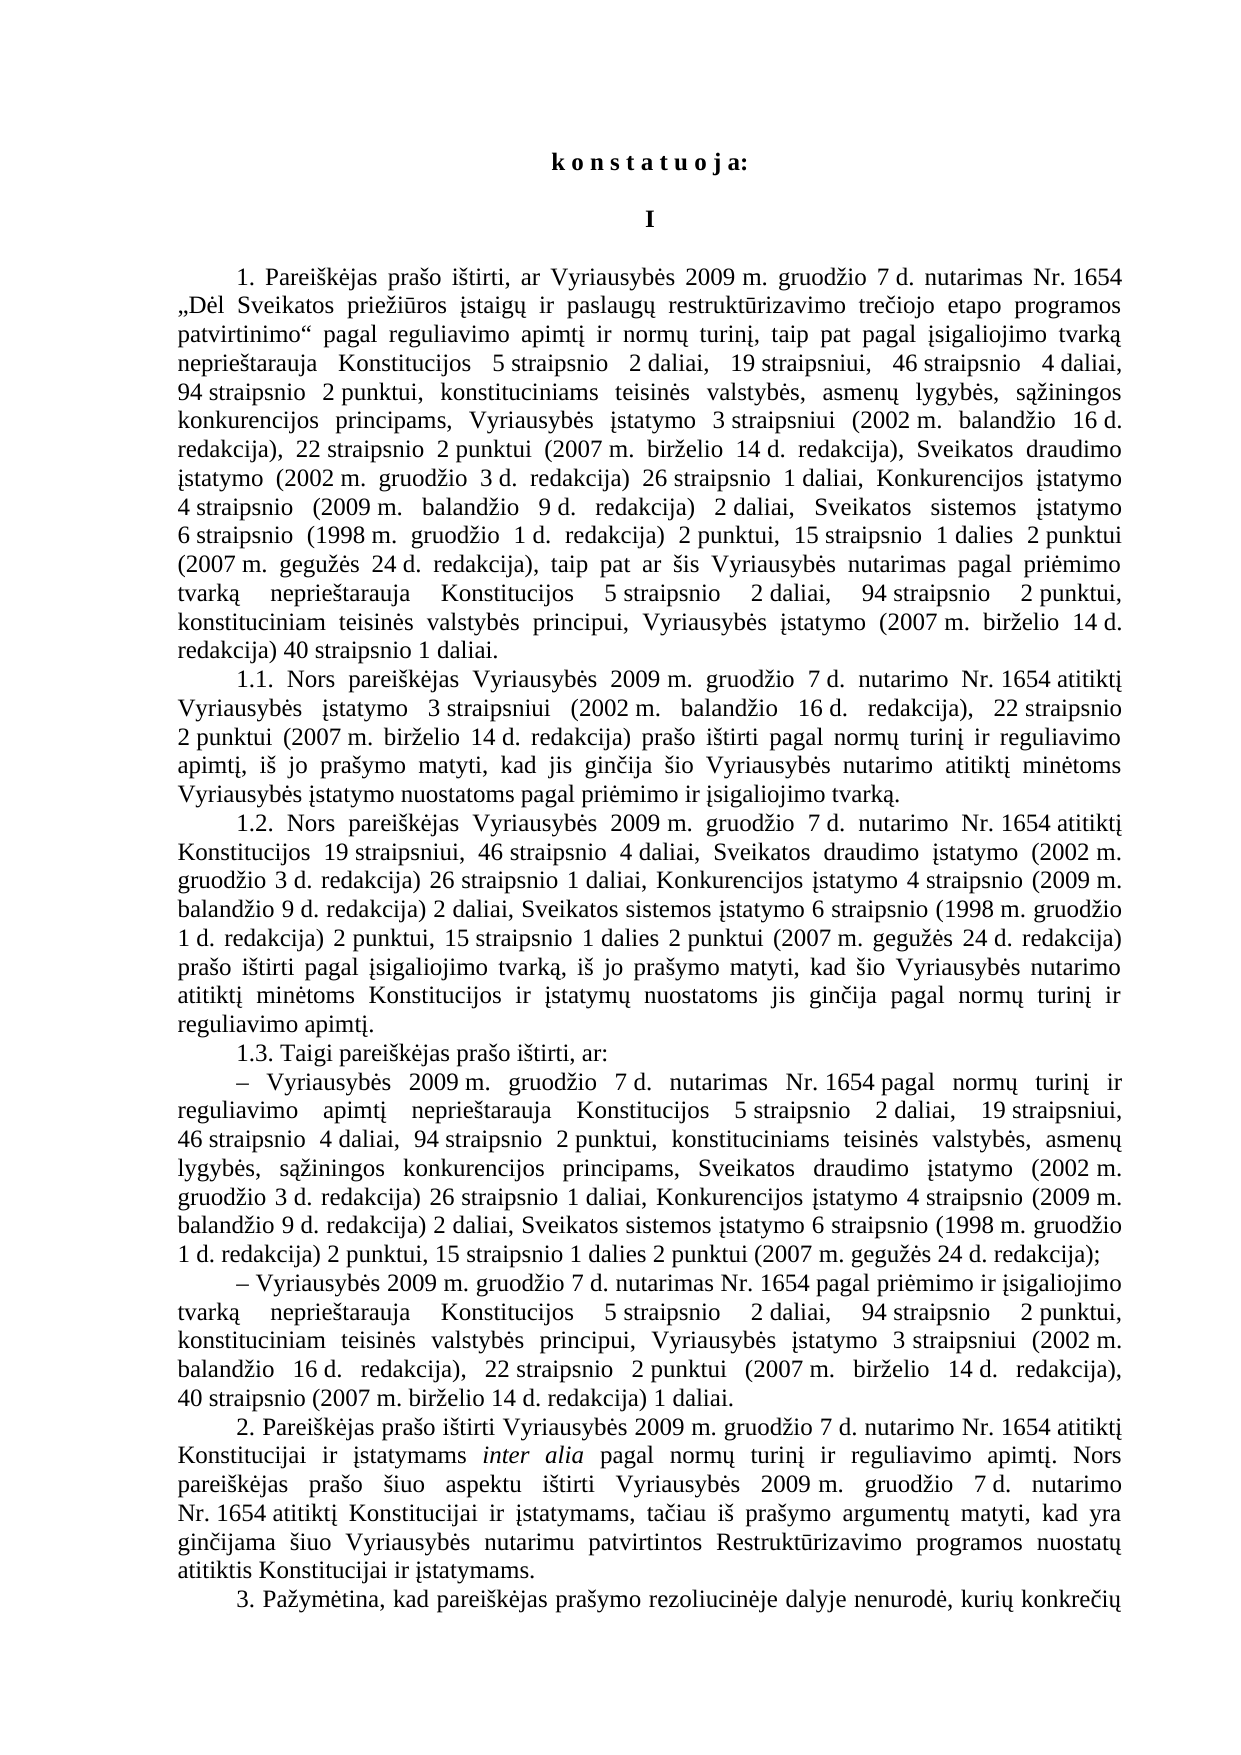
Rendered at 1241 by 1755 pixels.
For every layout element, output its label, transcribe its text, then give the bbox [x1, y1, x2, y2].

text 3. Pažymėtina, kad pareiškėjas prašymo rezoliucinėje dalyje nenurodė, kurių konkrečių [177, 1584, 1122, 1613]
text I [177, 204, 1122, 233]
text 1.2. Nors pareiškėjas Vyriausybės 2009 m. gruodžio 7 d. nutarimo Nr. 1654 atitiktį Konstitucijos 19 straipsniui, 46 straipsnio 4 daliai, Sveikatos draudimo įstatymo (2002 m. gruodžio 3 d. redakcija) 26 straipsnio 1 daliai, Konkurencijos įstatymo 4 straipsnio (2009 m. balandžio 9 d. redakcija) 2 daliai, Sveikatos sistemos įstatymo 6 straipsnio (1998 m. gruodžio 1 d. redakcija) 2 punktui, 15 straipsnio 1 dalies 2 punktui (2007 m. gegužės 24 d. redakcija) prašo ištirti pagal įsigaliojimo tvarką, iš jo prašymo matyti, kad šio Vyriausybės nutarimo atitiktį minėtoms Konstitucijos ir įstatymų nuostatoms jis ginčija pagal normų turinį ir reguliavimo apimtį. [177, 808, 1122, 1038]
text 1.1. Nors pareiškėjas Vyriausybės 2009 m. gruodžio 7 d. nutarimo Nr. 1654 atitiktį Vyriausybės įstatymo 3 straipsniui (2002 m. balandžio 16 d. redakcija), 22 straipsnio 2 punktui (2007 m. birželio 14 d. redakcija) prašo ištirti pagal normų turinį ir reguliavimo apimtį, iš jo prašymo matyti, kad jis ginčija šio Vyriausybės nutarimo atitiktį minėtoms Vyriausybės įstatymo nuostatoms pagal priėmimo ir įsigaliojimo tvarką. [177, 664, 1122, 808]
text 1.3. Taigi pareiškėjas prašo ištirti, ar: [177, 1038, 1122, 1067]
text k o n s t a t u o j a: [177, 147, 1122, 176]
text – Vyriausybės 2009 m. gruodžio 7 d. nutarimas Nr. 1654 pagal normų turinį ir reguliavimo apimtį neprieštarauja Konstitucijos 5 straipsnio 2 daliai, 19 straipsniui, 46 straipsnio 4 daliai, 94 straipsnio 2 punktui, konstituciniams teisinės valstybės, asmenų lygybės, sąžiningos konkurencijos principams, Sveikatos draudimo įstatymo (2002 m. gruodžio 3 d. redakcija) 26 straipsnio 1 daliai, Konkurencijos įstatymo 4 straipsnio (2009 m. balandžio 9 d. redakcija) 2 daliai, Sveikatos sistemos įstatymo 6 straipsnio (1998 m. gruodžio 1 d. redakcija) 2 punktui, 15 straipsnio 1 dalies 2 punktui (2007 m. gegužės 24 d. redakcija); [177, 1067, 1122, 1268]
text 1. Pareiškėjas prašo ištirti, ar Vyriausybės 2009 m. gruodžio 7 d. nutarimas Nr. 1654 „Dėl Sveikatos priežiūros įstaigų ir paslaugų restruktūrizavimo trečiojo etapo programos patvirtinimo“ pagal reguliavimo apimtį ir normų turinį, taip pat pagal įsigaliojimo tvarką neprieštarauja Konstitucijos 5 straipsnio 2 daliai, 19 straipsniui, 46 straipsnio 4 daliai, 94 straipsnio 2 punktui, konstituciniams teisinės valstybės, asmenų lygybės, sąžiningos konkurencijos principams, Vyriausybės įstatymo 3 straipsniui (2002 m. balandžio 16 d. redakcija), 22 straipsnio 2 punktui (2007 m. birželio 14 d. redakcija), Sveikatos draudimo įstatymo (2002 m. gruodžio 3 d. redakcija) 26 straipsnio 1 daliai, Konkurencijos įstatymo 4 straipsnio (2009 m. balandžio 9 d. redakcija) 2 daliai, Sveikatos sistemos įstatymo 6 straipsnio (1998 m. gruodžio 1 d. redakcija) 2 punktui, 15 straipsnio 1 dalies 2 punktui (2007 m. gegužės 24 d. redakcija), taip pat ar šis Vyriausybės nutarimas pagal priėmimo tvarką neprieštarauja Konstitucijos 5 straipsnio 2 daliai, 94 straipsnio 2 punktui, konstituciniam teisinės valstybės principui, Vyriausybės įstatymo (2007 m. birželio 14 d. redakcija) 40 straipsnio 1 daliai. [177, 262, 1122, 664]
text – Vyriausybės 2009 m. gruodžio 7 d. nutarimas Nr. 1654 pagal priėmimo ir įsigaliojimo tvarką neprieštarauja Konstitucijos 5 straipsnio 2 daliai, 94 straipsnio 2 punktui, konstituciniam teisinės valstybės principui, Vyriausybės įstatymo 3 straipsniui (2002 m. balandžio 16 d. redakcija), 22 straipsnio 2 punktui (2007 m. birželio 14 d. redakcija), 40 straipsnio (2007 m. birželio 14 d. redakcija) 1 daliai. [177, 1268, 1122, 1412]
text 2. Pareiškėjas prašo ištirti Vyriausybės 2009 m. gruodžio 7 d. nutarimo Nr. 1654 atitiktį Konstitucijai ir įstatymams inter alia pagal normų turinį ir reguliavimo apimtį. Nors pareiškėjas prašo šiuo aspektu ištirti Vyriausybės 2009 m. gruodžio 7 d. nutarimo Nr. 1654 atitiktį Konstitucijai ir įstatymams, tačiau iš prašymo argumentų matyti, kad yra ginčijama šiuo Vyriausybės nutarimu patvirtintos Restruktūrizavimo programos nuostatų atitiktis Konstitucijai ir įstatymams. [177, 1412, 1122, 1584]
